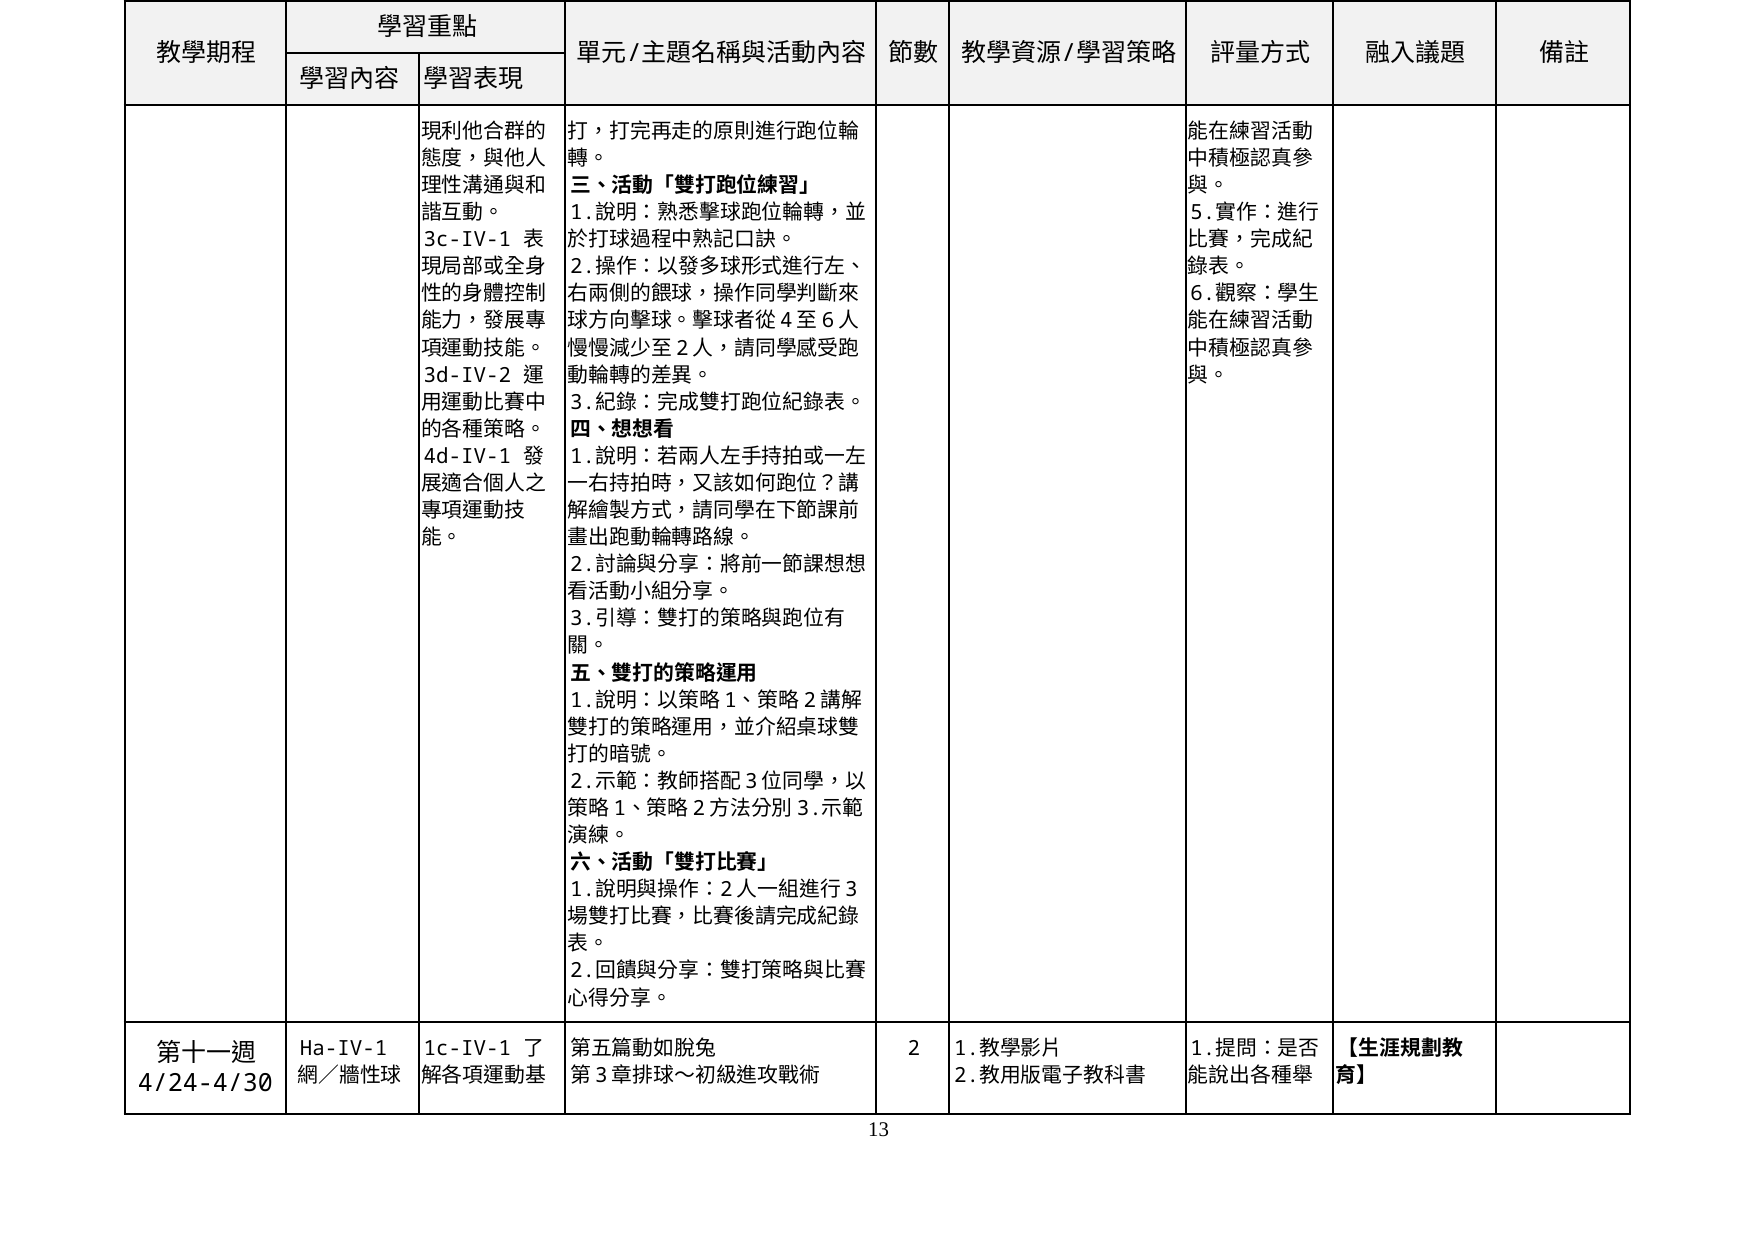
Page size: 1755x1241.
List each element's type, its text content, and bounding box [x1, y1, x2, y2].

table_cell 學習內容 [287, 54, 418, 104]
table_header 教學資源/學習策略 [950, 2, 1185, 104]
table_cell [126, 106, 285, 1021]
table_cell 1.教學影片 2.教用版電子教科書 [950, 1023, 1185, 1112]
table_header 單元/主題名稱與活動內容 [566, 2, 875, 104]
table_cell 能在練習活動中積極認真參與。 5.實作：進行比賽，完成紀錄表。 6.觀察：學生能在練習活動中積極認真參與。 [1187, 106, 1332, 1021]
table_cell [950, 106, 1185, 1021]
table_cell 第五篇動如脫兔 第3章排球～初級進攻戰術 [566, 1023, 875, 1112]
table_cell 2 [877, 1023, 948, 1112]
table_cell [1334, 106, 1495, 1021]
table_cell 第十一週4/24-4/30 [126, 1023, 285, 1112]
table_cell 1.提問：是否能說出各種舉 [1187, 1023, 1332, 1112]
table_header 學習重點 [287, 2, 564, 52]
table_header 備註 [1497, 2, 1629, 104]
table_cell 打，打完再走的原則進行跑位輪轉。 三、活動「雙打跑位練習」 1.說明：熟悉擊球跑位輪轉，並於打球過程中熟記口訣。 2.操作：以發多球形式進行左、右兩側的餵球，操作同學判斷來球方向擊球。擊球者從4至6人慢慢減少至2人，請同學感受跑動輪轉的差異。 3.紀錄：完成雙打跑位紀錄表。 四、想想看 1.說明：若兩人左手持拍或一左一右持拍時，又該如何跑位？講解繪製方式，請同學在下節課前畫出跑動輪轉路線。 2.討論與分享：將前一節課想想看活動小組分享。 3.引導：雙打的策略與跑位有關。 五、雙打的策略運用 1.說明：以策略1、策略2講解雙打的策略運用，並介紹桌球雙打的暗號。 2.示範：教師搭配3位同學，以策略1、策略2方法分別3.示範演練。 六、活動「雙打比賽」 1.說明與操作：2人一組進行3場雙打比賽，比賽後請完成紀錄表。 2.回饋與分享：雙打策略與比賽心得分享。 [566, 106, 875, 1021]
table_header 節數 [877, 2, 948, 104]
table_cell Ha-IV-1 網／牆性球 [287, 1023, 418, 1112]
table_cell 【生涯規劃教育】 [1334, 1023, 1495, 1112]
table_cell [1497, 106, 1629, 1021]
table_cell [287, 106, 418, 1021]
table_cell 1c-IV-1 了解各項運動基 [420, 1023, 564, 1112]
table_cell [1497, 1023, 1629, 1112]
table_cell [877, 106, 948, 1021]
table_cell 現利他合群的態度，與他人理性溝通與和諧互動。 3c-IV-1 表現局部或全身性的身體控制能力，發展專項運動技能。 3d-IV-2 運用運動比賽中的各種策略。 4d-IV-1 發展適合個人之專項運動技能。 [420, 106, 564, 1021]
table_header 評量方式 [1187, 2, 1332, 104]
table_header 教學期程 [126, 2, 285, 104]
table_header 融入議題 [1334, 2, 1495, 104]
table_cell 學習表現 [420, 54, 564, 104]
